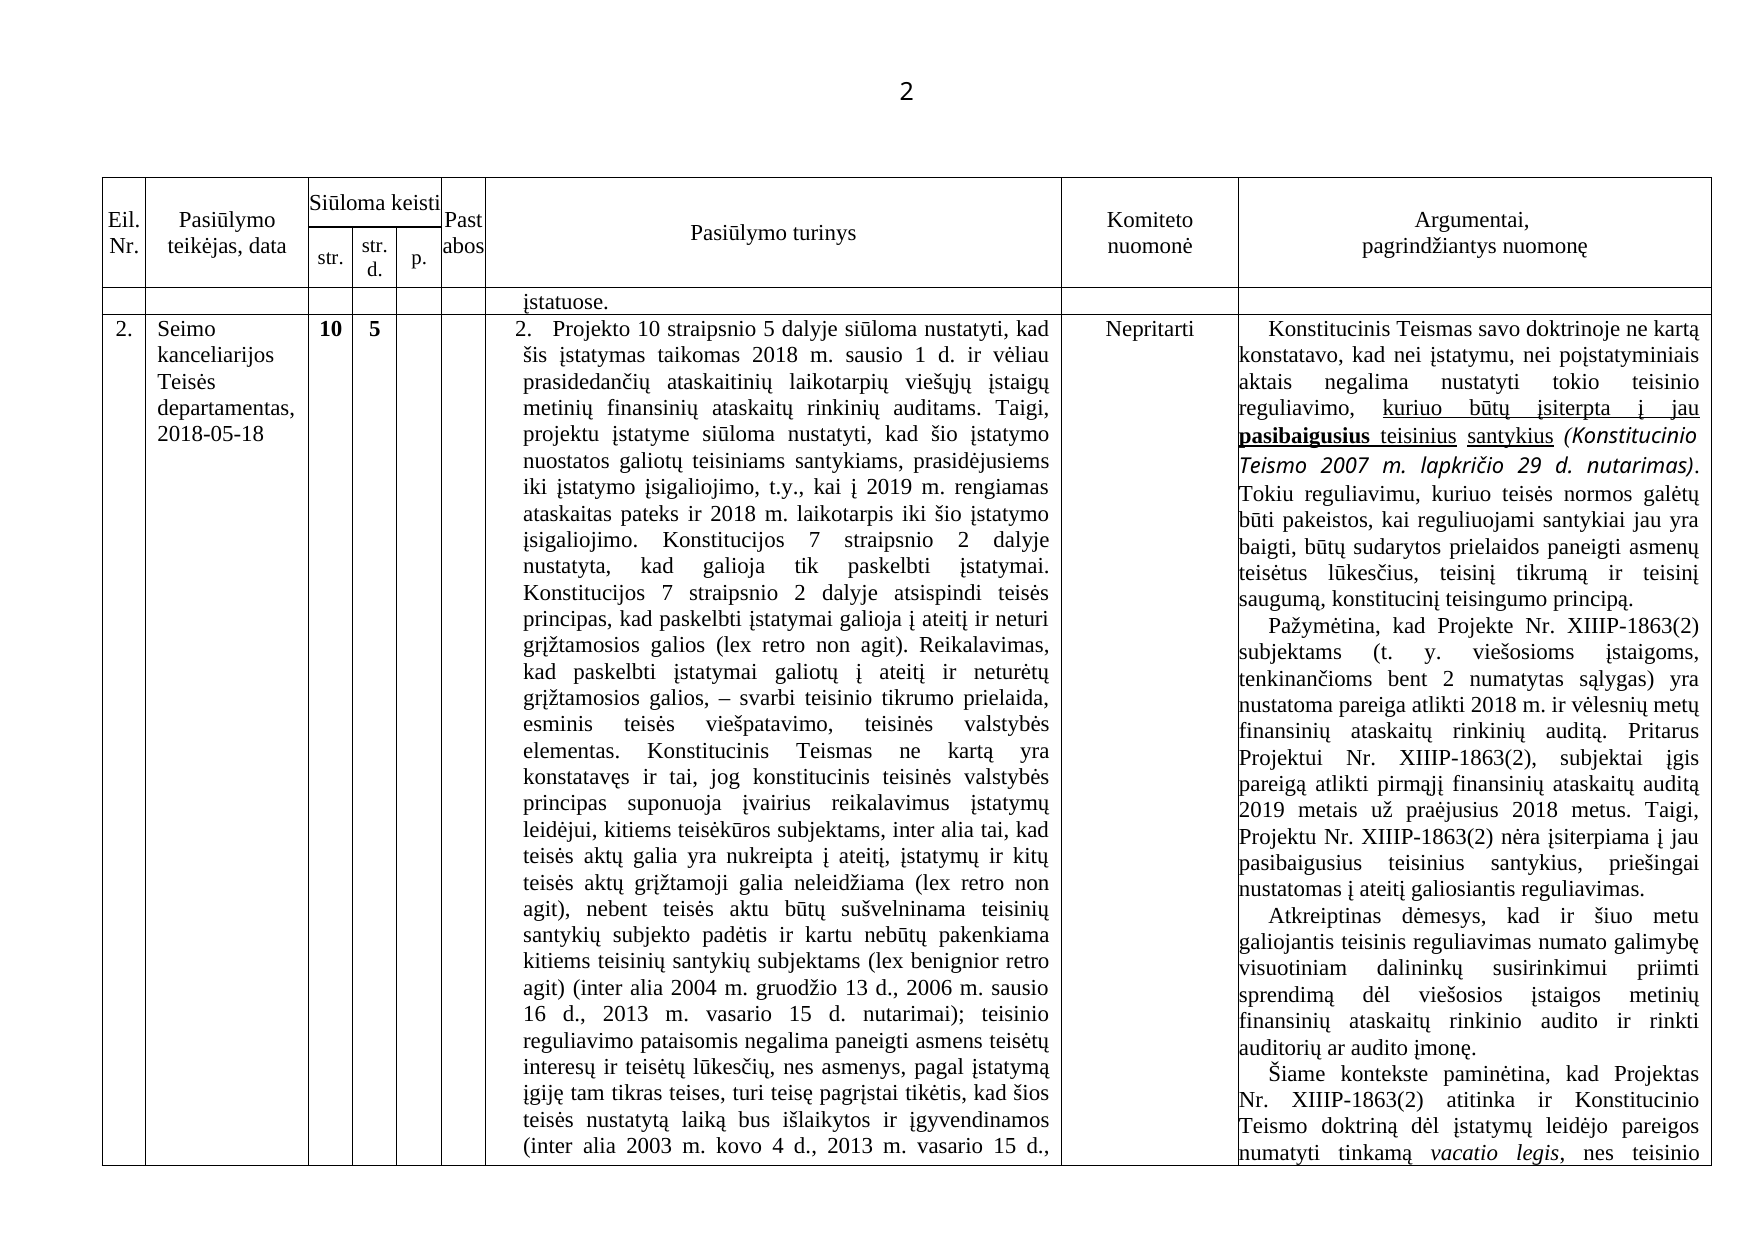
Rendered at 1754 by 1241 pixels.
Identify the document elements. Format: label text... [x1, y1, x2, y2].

table_cell [103, 288, 145, 314]
table_cell Projekto 10 straipsnio 5 dalyje siūloma nustatyti, kad šis įstatymas taikomas 2018 m. sausio 1 d. ir vėliau prasidedančių ataskaitinių laikotarpių viešųjų įstaigų metinių finansinių ataskaitų rinkinių auditams. Taigi, projektu įstatyme siūloma nustatyti, kad šio įstatymo nuostatos galiotų teisiniams santykiams, prasidėjusiems iki įstatymo įsigaliojimo, t.y., kai į 2019 m. rengiamas ataskaitas pateks ir 2018 m. laikotarpis iki šio įstatymo įsigaliojimo. Konstitucijos 7 straipsnio 2 dalyje nustatyta, kad galioja tik paskelbti įstatymai. Konstitucijos 7 straipsnio 2 dalyje atsispindi teisės principas, kad paskelbti įstatymai galioja į ateitį ir neturi grįžtamosios galios (lex retro non agit). Reikalavimas, kad paskelbti įstatymai galiotų į ateitį ir neturėtų grįžtamosios galios, – svarbi teisinio tikrumo prielaida, esminis teisės viešpatavimo, teisinės valstybės elementas. Konstitucinis Teismas ne kartą yra konstatavęs ir tai, jog konstitucinis teisinės valstybės principas suponuoja įvairius reikalavimus įstatymų leidėjui, kitiems teisėkūros subjektams, inter alia tai, kad teisės aktų galia yra nukreipta į ateitį, įstatymų ir kitų teisės aktų grįžtamoji galia neleidžiama (lex retro non agit), nebent teisės aktu būtų sušvelninama teisinių santykių subjekto padėtis ir kartu nebūtų pakenkiama kitiems teisinių santykių subjektams (lex benignior retro agit) (inter alia 2004 m. gruodžio 13 d., 2006 m. sausio 16 d., 2013 m. vasario 15 d. nutarimai); teisinio reguliavimo pataisomis negalima paneigti asmens teisėtų interesų ir teisėtų lūkesčių, nes asmenys, pagal įstatymą įgiję tam tikras teises, turi teisę pagrįstai tikėtis, kad šios teisės nustatytą laiką bus išlaikytos ir įgyvendinamos (inter alia 2003 m. kovo 4 d., 2013 m. vasario 15 d., [486, 315, 1061, 1165]
table_cell 10 [309, 315, 352, 1165]
table_cell [353, 288, 396, 314]
table_header Pastabos [442, 178, 485, 287]
table_cell [309, 288, 352, 314]
table_cell str. d. [353, 228, 396, 287]
table_cell [442, 288, 485, 314]
table_cell Seimo kanceliarijos Teisės departamentas, 2018-05-18 [146, 315, 308, 1165]
table_cell [442, 315, 485, 1165]
table_cell įstatuose. [486, 288, 1061, 314]
table_header Pasiūlymo teikėjas, data [146, 178, 308, 287]
table_cell [397, 288, 441, 314]
table_cell 2. [103, 315, 145, 1165]
table_cell [1062, 288, 1238, 314]
table_header Komiteto nuomonė [1062, 178, 1238, 287]
table_cell [397, 315, 441, 1165]
table_cell [1239, 288, 1711, 314]
table_cell str. [309, 228, 352, 287]
table_cell 5 [353, 315, 396, 1165]
table_cell [146, 288, 308, 314]
table_header Pasiūlymo turinys [486, 178, 1061, 287]
table_cell Nepritarti [1062, 315, 1238, 1165]
table_header Eil. Nr. [103, 178, 145, 287]
table_header Siūloma keisti [309, 178, 441, 226]
table_cell p. [397, 228, 441, 287]
table_header Argumentai, pagrindžiantys nuomonę [1239, 178, 1711, 287]
table_cell Konstitucinis Teismas savo doktrinoje ne kartą konstatavo, kad nei įstatymu, nei poįstatyminiais aktais negalima nustatyti tokio teisinio reguliavimo, kuriuo būtų įsiterpta į jau pasibaigusius teisinius santykius (Konstitucinio Teismo 2007 m. lapkričio 29 d. nutarimas). Tokiu reguliavimu, kuriuo teisės normos galėtų būti pakeistos, kai reguliuojami santykiai jau yra baigti, būtų sudarytos prielaidos paneigti asmenų teisėtus lūkesčius, teisinį tikrumą ir teisinį saugumą, konstitucinį teisingumo principą. Pažymėtina, kad Projekte Nr. XIIIP-1863(2) subjektams (t. y. viešosioms įstaigoms, tenkinančioms bent 2 numatytas sąlygas) yra nustatoma pareiga atlikti 2018 m. ir vėlesnių metų finansinių ataskaitų rinkinių auditą. Pritarus Projektui Nr. XIIIP-1863(2), subjektai įgis pareigą atlikti pirmąjį finansinių ataskaitų auditą 2019 metais už praėjusius 2018 metus. Taigi, Projektu Nr. XIIIP-1863(2) nėra įsiterpiama į jau pasibaigusius teisinius santykius, priešingai nustatomas į ateitį galiosiantis reguliavimas. Atkreiptinas dėmesys, kad ir šiuo metu galiojantis teisinis reguliavimas numato galimybę visuotiniam dalininkų susirinkimui priimti sprendimą dėl viešosios įstaigos metinių finansinių ataskaitų rinkinio audito ir rinkti auditorių ar audito įmonę. Šiame kontekste paminėtina, kad Projektas Nr. XIIIP-1863(2) atitinka ir Konstitucinio Teismo doktriną dėl įstatymų leidėjo pareigos numatyti tinkamą vacatio legis, nes teisinio [1239, 315, 1711, 1165]
